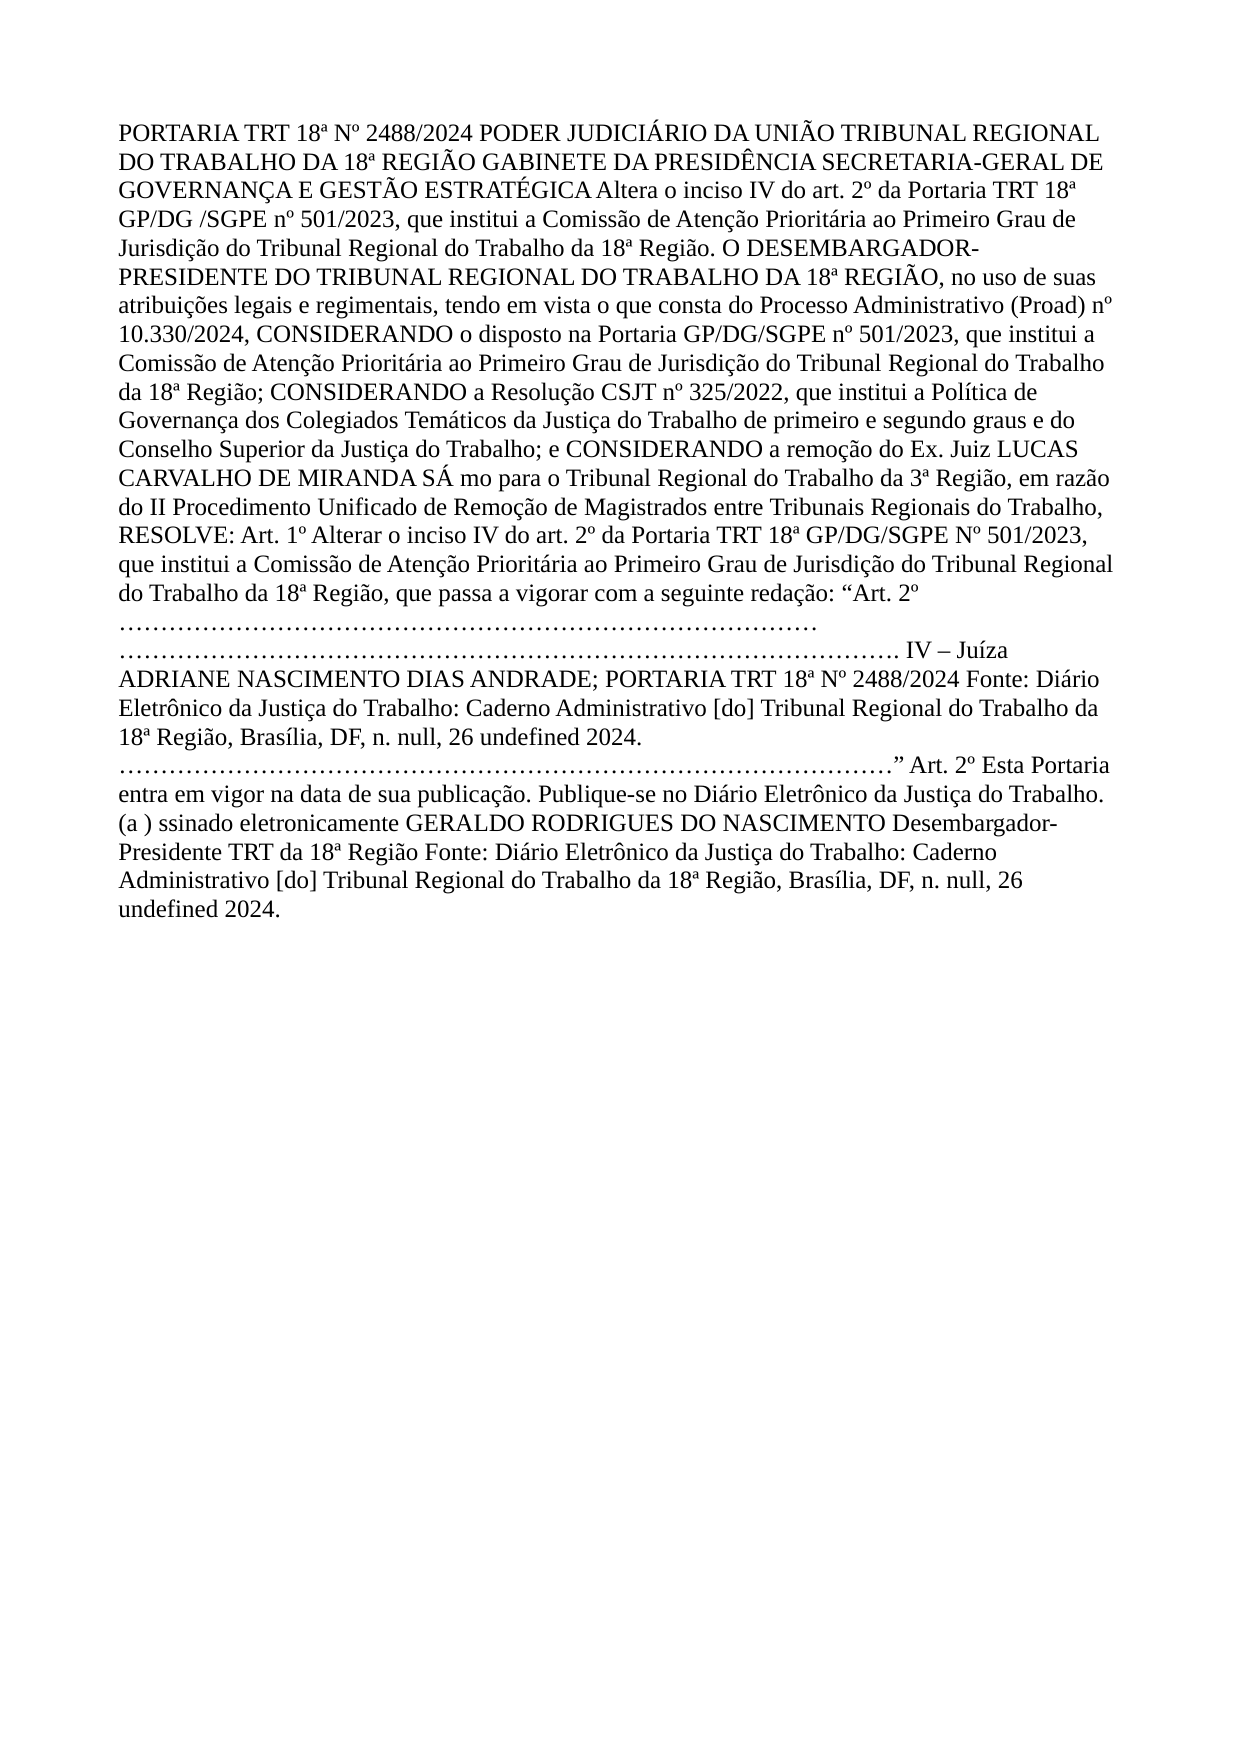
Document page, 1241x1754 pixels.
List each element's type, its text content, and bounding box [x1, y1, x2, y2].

text PORTARIA TRT 18ª Nº 2488/2024 PODER JUDICIÁRIO DA UNIÃO TRIBUNAL REGIONAL DO TRABALHO DA 18ª REGIÃO GABINETE DA PRESIDÊNCIA SECRETARIA-GERAL DE GOVERNANÇA E GESTÃO ESTRATÉGICA Altera o inciso IV do art. 2º da Portaria TRT 18ª GP/DG /SGPE nº 501/2023, que institui a Comissão de Atenção Prioritária ao Primeiro Grau de Jurisdição do Tribunal Regional do Trabalho da 18ª Região. O DESEMBARGADOR-PRESIDENTE DO TRIBUNAL REGIONAL DO TRABALHO DA 18ª REGIÃO, no uso de suas atribuições legais e regimentais, tendo em vista o que consta do Processo Administrativo (Proad) nº 10.330/2024, CONSIDERANDO o disposto na Portaria GP/DG/SGPE nº 501/2023, que institui a Comissão de Atenção Prioritária ao Primeiro Grau de Jurisdição do Tribunal Regional do Trabalho da 18ª Região; CONSIDERANDO a Resolução CSJT nº 325/2022, que institui a Política de Governança dos Colegiados Temáticos da Justiça do Trabalho de primeiro e segundo graus e do Conselho Superior da Justiça do Trabalho; e CONSIDERANDO a remoção do Ex. Juiz LUCAS CARVALHO DE MIRANDA SÁ mo para o Tribunal Regional do Trabalho da 3ª Região, em razão do II Procedimento Unificado de Remoção de Magistrados entre Tribunais Regionais do Trabalho, RESOLVE: Art. 1º Alterar o inciso IV do art. 2º da Portaria TRT 18ª GP/DG/SGPE Nº 501/2023, que institui a Comissão de Atenção Prioritária ao Primeiro Grau de Jurisdição do Tribunal Regional do Trabalho da 18ª Região, que passa a vigorar com a seguinte redação: “Art. 2º ………………………………………………………………………… …………………………………………………………………………………. IV – Juíza ADRIANE NASCIMENTO DIAS ANDRADE; PORTARIA TRT 18ª Nº 2488/2024 Fonte: Diário Eletrônico da Justiça do Trabalho: Caderno Administrativo [do] Tribunal Regional do Trabalho da 18ª Região, Brasília, DF, n. null, 26 undefined 2024. …………………………………………………………………………………” Art. 2º Esta Portaria entra em vigor na data de sua publicação. Publique-se no Diário Eletrônico da Justiça do Trabalho. (a ) ssinado eletronicamente GERALDO RODRIGUES DO NASCIMENTO Desembargador-Presidente TRT da 18ª Região Fonte: Diário Eletrônico da Justiça do Trabalho: Caderno Administrativo [do] Tribunal Regional do Trabalho da 18ª Região, Brasília, DF, n. null, 26 undefined 2024. [118, 118, 1122, 923]
